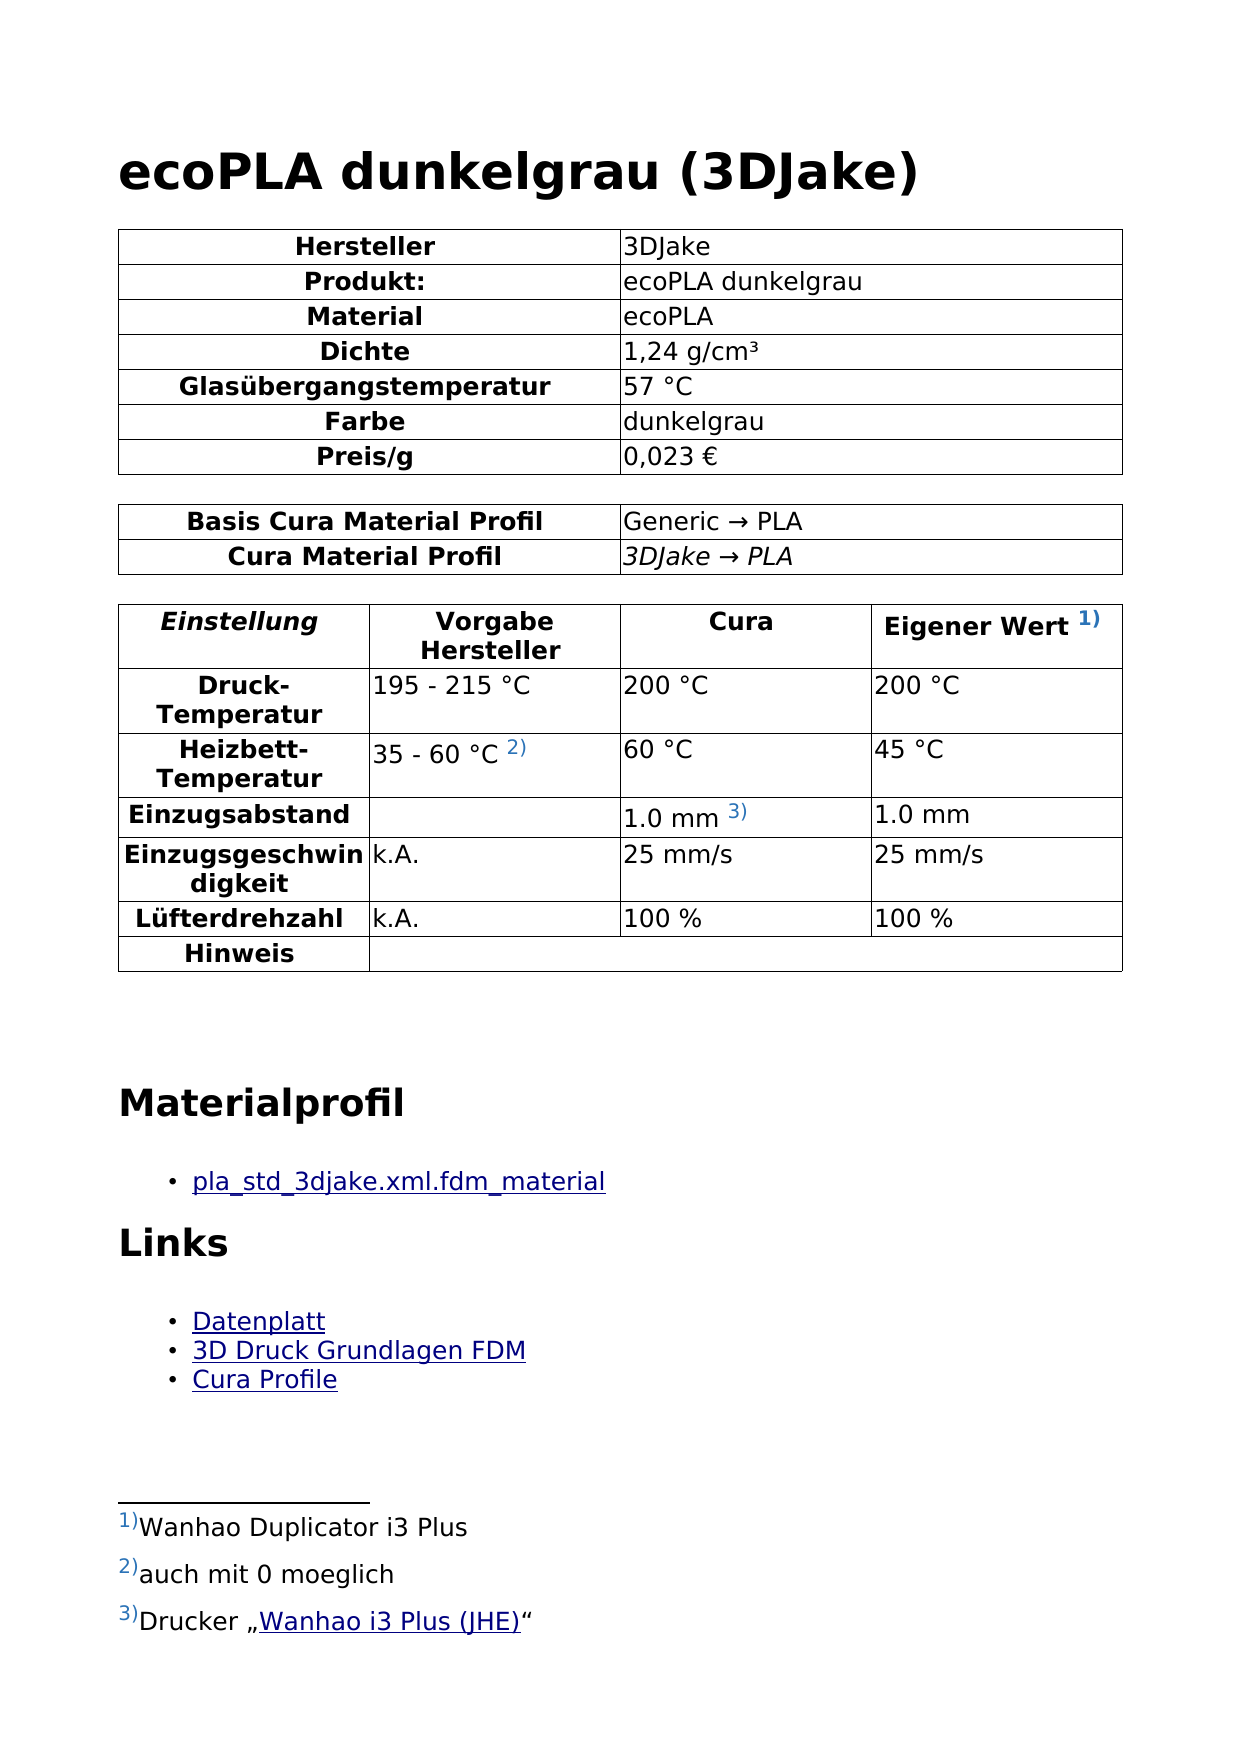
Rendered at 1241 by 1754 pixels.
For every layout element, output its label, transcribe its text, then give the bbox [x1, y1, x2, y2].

table_cell 200 °C [621, 669, 871, 732]
table_header Hersteller [119, 230, 620, 264]
table_cell [370, 798, 620, 837]
table_cell Einzugsgeschwindigkeit [119, 838, 369, 901]
table_header Generic → PLA [621, 505, 1122, 539]
subtitle Links [118, 1222, 1122, 1265]
table_cell 3DJake → PLA [621, 540, 1122, 574]
table_cell 60 °C [621, 734, 871, 797]
table_cell 0,023 € [621, 440, 1122, 474]
table_cell 25 mm/s [872, 838, 1122, 901]
table_cell 1,24 g/cm³ [621, 335, 1122, 369]
list 3D Druck Grundlagen FDM [177, 1337, 1122, 1366]
list pla_std_3djake.xml.fdm_material [177, 1168, 1122, 1197]
list Datenplatt [177, 1307, 1122, 1337]
table_cell Glasübergangstemperatur [119, 370, 620, 404]
table_cell 195 - 215 °C [370, 669, 620, 732]
table_cell Hinweis [119, 937, 369, 971]
table_header Basis Cura Material Profil [119, 505, 620, 539]
table_header Cura [621, 605, 871, 668]
table_cell ecoPLA [621, 300, 1122, 334]
subtitle Materialprofil [118, 1082, 1122, 1126]
table_cell 45 °C [872, 734, 1122, 797]
table_header 3DJake [621, 230, 1122, 264]
table_header Vorgabe Hersteller [370, 605, 620, 668]
table_cell Dichte [119, 335, 620, 369]
table_cell Druck-Temperatur [119, 669, 369, 732]
table_cell 100 % [872, 902, 1122, 936]
table_cell Farbe [119, 405, 620, 439]
table_cell k.A. [370, 838, 620, 901]
table_cell 57 °C [621, 370, 1122, 404]
table_cell Preis/g [119, 440, 620, 474]
table_header Einstellung [119, 605, 369, 668]
table_header Eigener Wert [872, 605, 1122, 668]
list Cura Profile [177, 1366, 1122, 1395]
table_cell Lüfterdrehzahl [119, 902, 369, 936]
table_cell k.A. [370, 902, 620, 936]
table_cell Material [119, 300, 620, 334]
table_cell 1.0 mm [621, 798, 871, 837]
table_cell 200 °C [872, 669, 1122, 732]
table_cell Einzugsabstand [119, 798, 369, 837]
table_cell [370, 937, 1122, 971]
table_cell dunkelgrau [621, 405, 1122, 439]
table_cell Cura Material Profil [119, 540, 620, 574]
table_cell ecoPLA dunkelgrau [621, 265, 1122, 299]
table_cell 1.0 mm [872, 798, 1122, 837]
table_cell Produkt: [119, 265, 620, 299]
table_cell 100 % [621, 902, 871, 936]
table_cell Heizbett-Temperatur [119, 734, 369, 797]
table_cell 25 mm/s [621, 838, 871, 901]
subtitle ecoPLA dunkelgrau (3DJake) [118, 143, 1122, 201]
table_cell 35 - 60 °C [370, 734, 620, 797]
